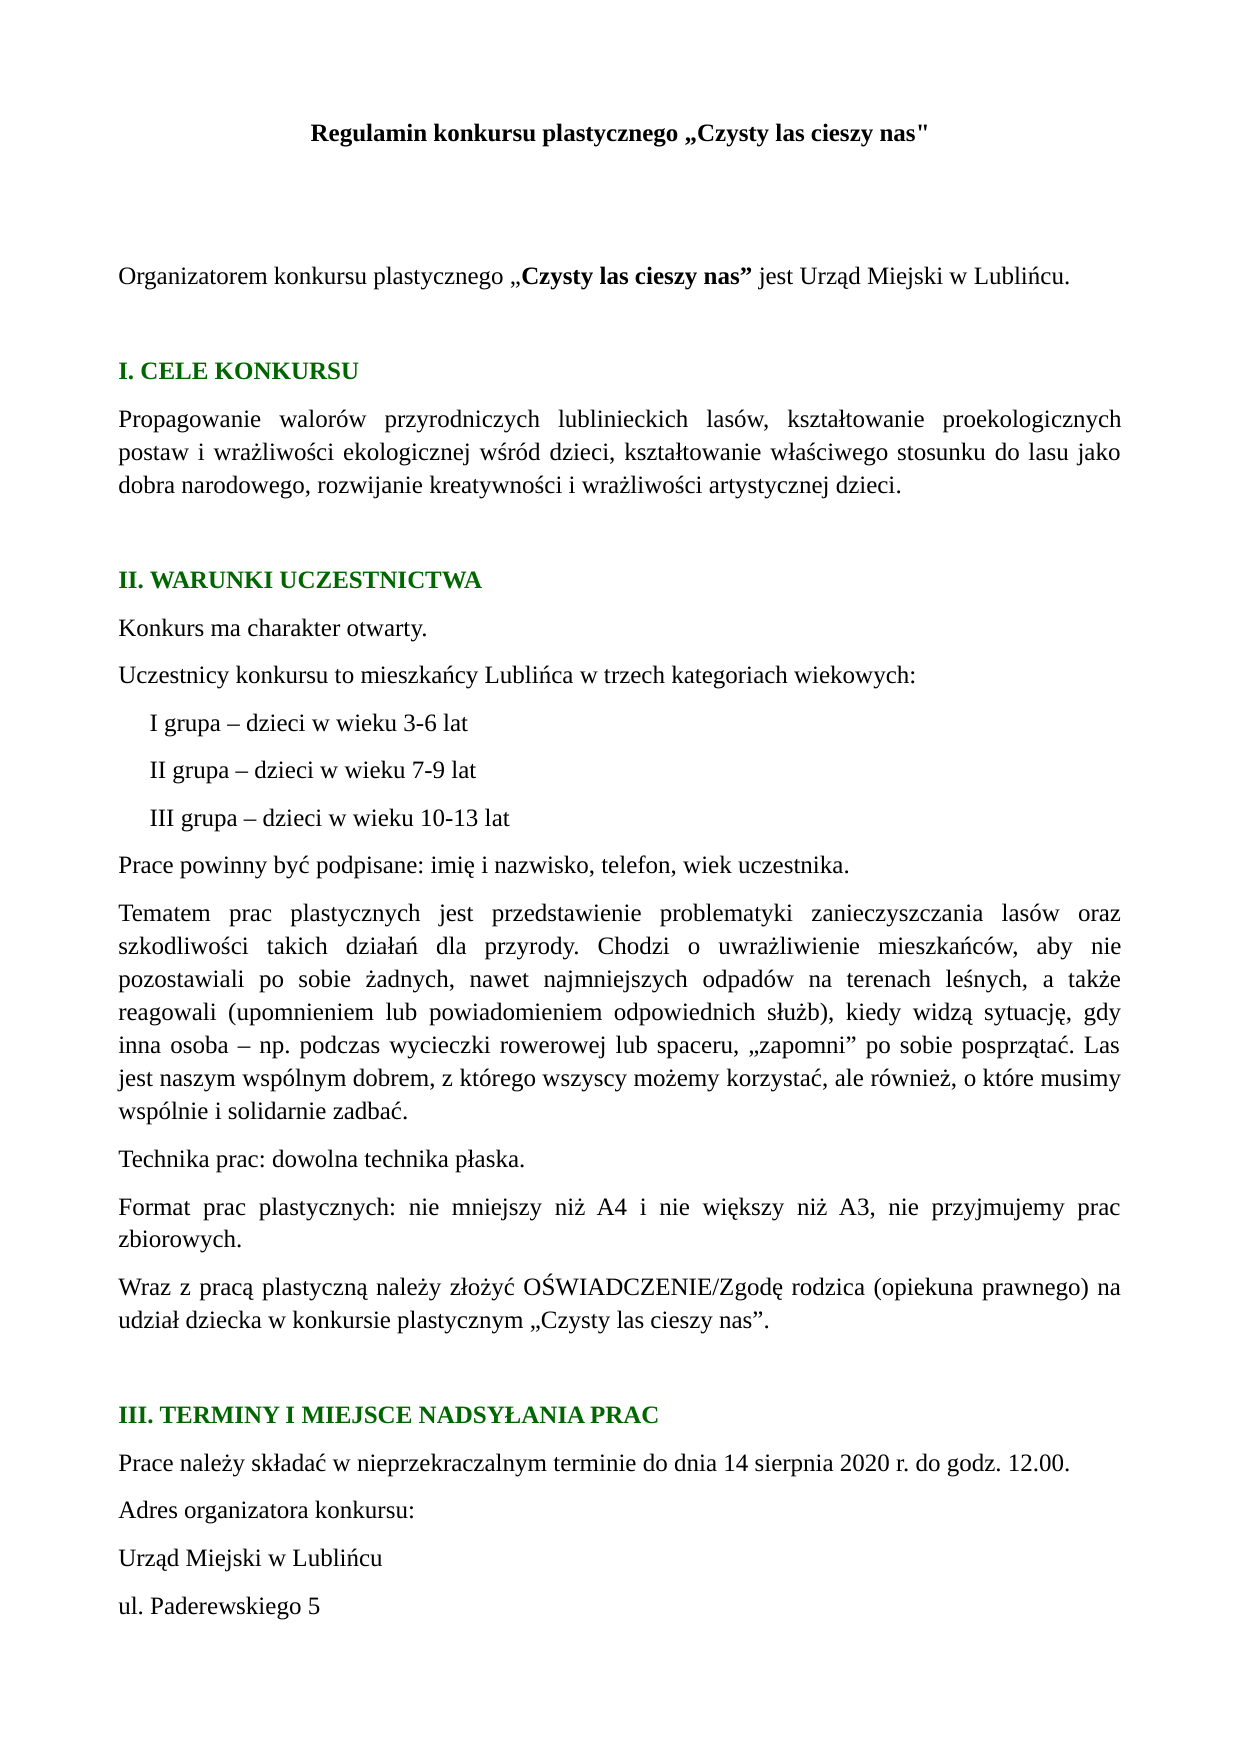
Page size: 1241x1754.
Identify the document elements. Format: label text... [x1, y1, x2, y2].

text III. TERMINY I MIEJSCE NADSYŁANIA PRAC [118, 1400, 1122, 1429]
text I. CELE KONKURSU [118, 356, 1122, 385]
text Wraz z pracą plastyczną należy złożyć OŚWIADCZENIE/Zgodę rodzica (opiekuna prawnego) na udział dziecka w konkursie plastycznym „Czysty las cieszy nas”. [118, 1272, 1122, 1334]
text Konkurs ma charakter otwarty. [118, 613, 1122, 641]
text I grupa – dzieci w wieku 3-6 lat [149, 708, 1122, 737]
text III grupa – dzieci w wieku 10-13 lat [149, 803, 1122, 832]
text Format prac plastycznych: nie mniejszy niż A4 i nie większy niż A3, nie przyjmujemy prac zbiorowych. [118, 1192, 1122, 1253]
text II. WARUNKI UCZESTNICTWA [118, 565, 1122, 594]
text Technika prac: dowolna technika płaska. [118, 1144, 1122, 1173]
text Urząd Miejski w Lublińcu [118, 1543, 1122, 1572]
text Regulamin konkursu plastycznego „Czysty las cieszy nas" [118, 118, 1122, 147]
text Adres organizatora konkursu: [118, 1496, 1122, 1524]
text Uczestnicy konkursu to mieszkańcy Lublińca w trzech kategoriach wiekowych: [118, 660, 1122, 689]
text ul. Paderewskiego 5 [118, 1591, 1122, 1619]
text Prace powinny być podpisane: imię i nazwisko, telefon, wiek uczestnika. [118, 851, 1122, 879]
text Prace należy składać w nieprzekraczalnym terminie do dnia 14 sierpnia 2020 r. do godz. 12.00. [118, 1448, 1122, 1477]
text II grupa – dzieci w wieku 7-9 lat [149, 755, 1122, 784]
text Tematem prac plastycznych jest przedstawienie problematyki zanieczyszczania lasów oraz szkodliwości takich działań dla przyrody. Chodzi o uwrażliwienie mieszkańców, aby nie pozostawiali po sobie żadnych, nawet najmniejszych odpadów na terenach leśnych, a także reagowali (upomnieniem lub powiadomieniem odpowiednich służb), kiedy widzą sytuację, gdy inna osoba – np. podczas wycieczki rowerowej lub spaceru, „zapomni” po sobie posprzątać. Las jest naszym wspólnym dobrem, z którego wszyscy możemy korzystać, ale również, o które musimy wspólnie i solidarnie zadbać. [118, 898, 1122, 1125]
text Propagowanie walorów przyrodniczych lublinieckich lasów, kształtowanie proekologicznych postaw i wrażliwości ekologicznej wśród dzieci, kształtowanie właściwego stosunku do lasu jako dobra narodowego, rozwijanie kreatywności i wrażliwości artystycznej dzieci. [118, 404, 1122, 498]
text Organizatorem konkursu plastycznego „Czysty las cieszy nas” jest Urząd Miejski w Lublińcu. [118, 261, 1122, 290]
